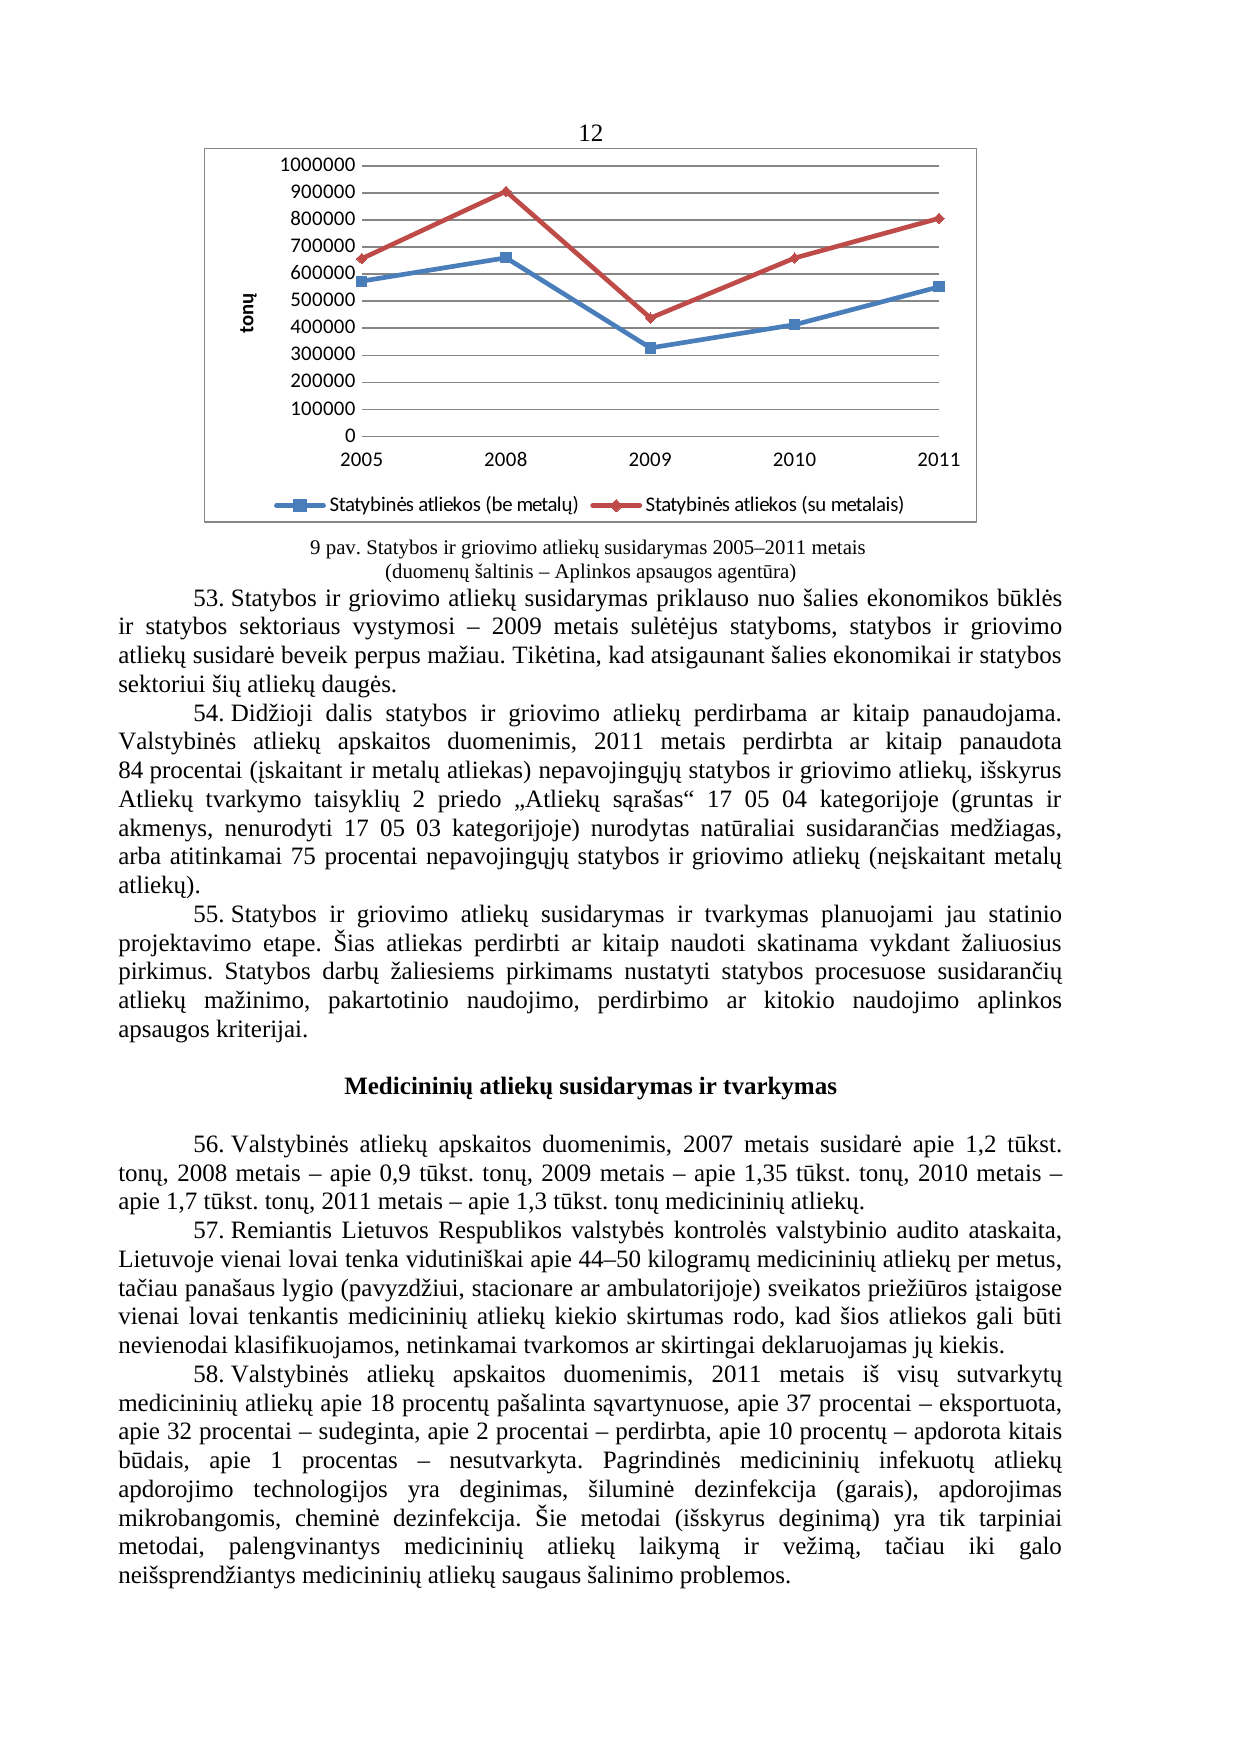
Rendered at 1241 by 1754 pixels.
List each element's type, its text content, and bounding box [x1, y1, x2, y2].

text 53. Statybos ir griovimo atliekų susidarymas priklauso nuo šalies ekonomikos būklės ir statybos sektoriaus vystymosi – 2009 metais sulėtėjus statyboms, statybos ir griovimo atliekų susidarė beveik perpus mažiau. Tikėtina, kad atsigaunant šalies ekonomikai ir statybos sektoriui šių atliekų daugės. [118, 583, 1063, 698]
text 57. Remiantis Lietuvos Respublikos valstybės kontrolės valstybinio audito ataskaita, Lietuvoje vienai lovai tenka vidutiniškai apie 44–50 kilogramų medicininių atliekų per metus, tačiau panašaus lygio (pavyzdžiui, stacionare ar ambulatorijoje) sveikatos priežiūros įstaigose vienai lovai tenkantis medicininių atliekų kiekio skirtumas rodo, kad šios atliekos gali būti nevienodai klasifikuojamos, netinkamai tvarkomos ar skirtingai deklaruojamas jų kiekis. [118, 1215, 1063, 1359]
text 55. Statybos ir griovimo atliekų susidarymas ir tvarkymas planuojami jau statinio projektavimo etape. Šias atliekas perdirbti ar kitaip naudoti skatinama vykdant žaliuosius pirkimus. Statybos darbų žaliesiems pirkimams nustatyti statybos procesuose susidarančių atliekų mažinimo, pakartotinio naudojimo, perdirbimo ar kitokio naudojimo aplinkos apsaugos kriterijai. [118, 899, 1063, 1043]
text 9 pav. Statybos ir griovimo atliekų susidarymas 2005–2011 metais (duomenų šaltinis – Aplinkos apsaugos agentūra) [118, 534, 1063, 583]
text 58. Valstybinės atliekų apskaitos duomenimis, 2011 metais iš visų sutvarkytų medicininių atliekų apie 18 procentų pašalinta sąvartynuose, apie 37 procentai – eksportuota, apie 32 procentai – sudeginta, apie 2 procentai – perdirbta, apie 10 procentų – apdorota kitais būdais, apie 1 procentas – nesutvarkyta. Pagrindinės medicininių infekuotų atliekų apdorojimo technologijos yra deginimas, šiluminė dezinfekcija (garais), apdorojimas mikrobangomis, cheminė dezinfekcija. Šie metodai (išskyrus deginimą) yra tik tarpiniai metodai, palengvinantys medicininių atliekų laikymą ir vežimą, tačiau iki galo neišsprendžiantys medicininių atliekų saugaus šalinimo problemos. [118, 1359, 1063, 1589]
text 56. Valstybinės atliekų apskaitos duomenimis, 2007 metais susidarė apie 1,2 tūkst. tonų, 2008 metais – apie 0,9 tūkst. tonų, 2009 metais – apie 1,35 tūkst. tonų, 2010 metais – apie 1,7 tūkst. tonų, 2011 metais – apie 1,3 tūkst. tonų medicininių atliekų. [118, 1129, 1063, 1215]
text Medicininių atliekų susidarymas ir tvarkymas [118, 1071, 1063, 1100]
text 54. Didžioji dalis statybos ir griovimo atliekų perdirbama ar kitaip panaudojama. Valstybinės atliekų apskaitos duomenimis, 2011 metais perdirbta ar kitaip panaudota 84 procentai (įskaitant ir metalų atliekas) nepavojingųjų statybos ir griovimo atliekų, išskyrus Atliekų tvarkymo taisyklių 2 priedo „Atliekų sąrašas“ 17 05 04 kategorijoje (gruntas ir akmenys, nenurodyti 17 05 03 kategorijoje) nurodytas natūraliai susidarančias medžiagas, arba atitinkamai 75 procentai nepavojingųjų statybos ir griovimo atliekų (neįskaitant metalų atliekų). [118, 698, 1063, 899]
